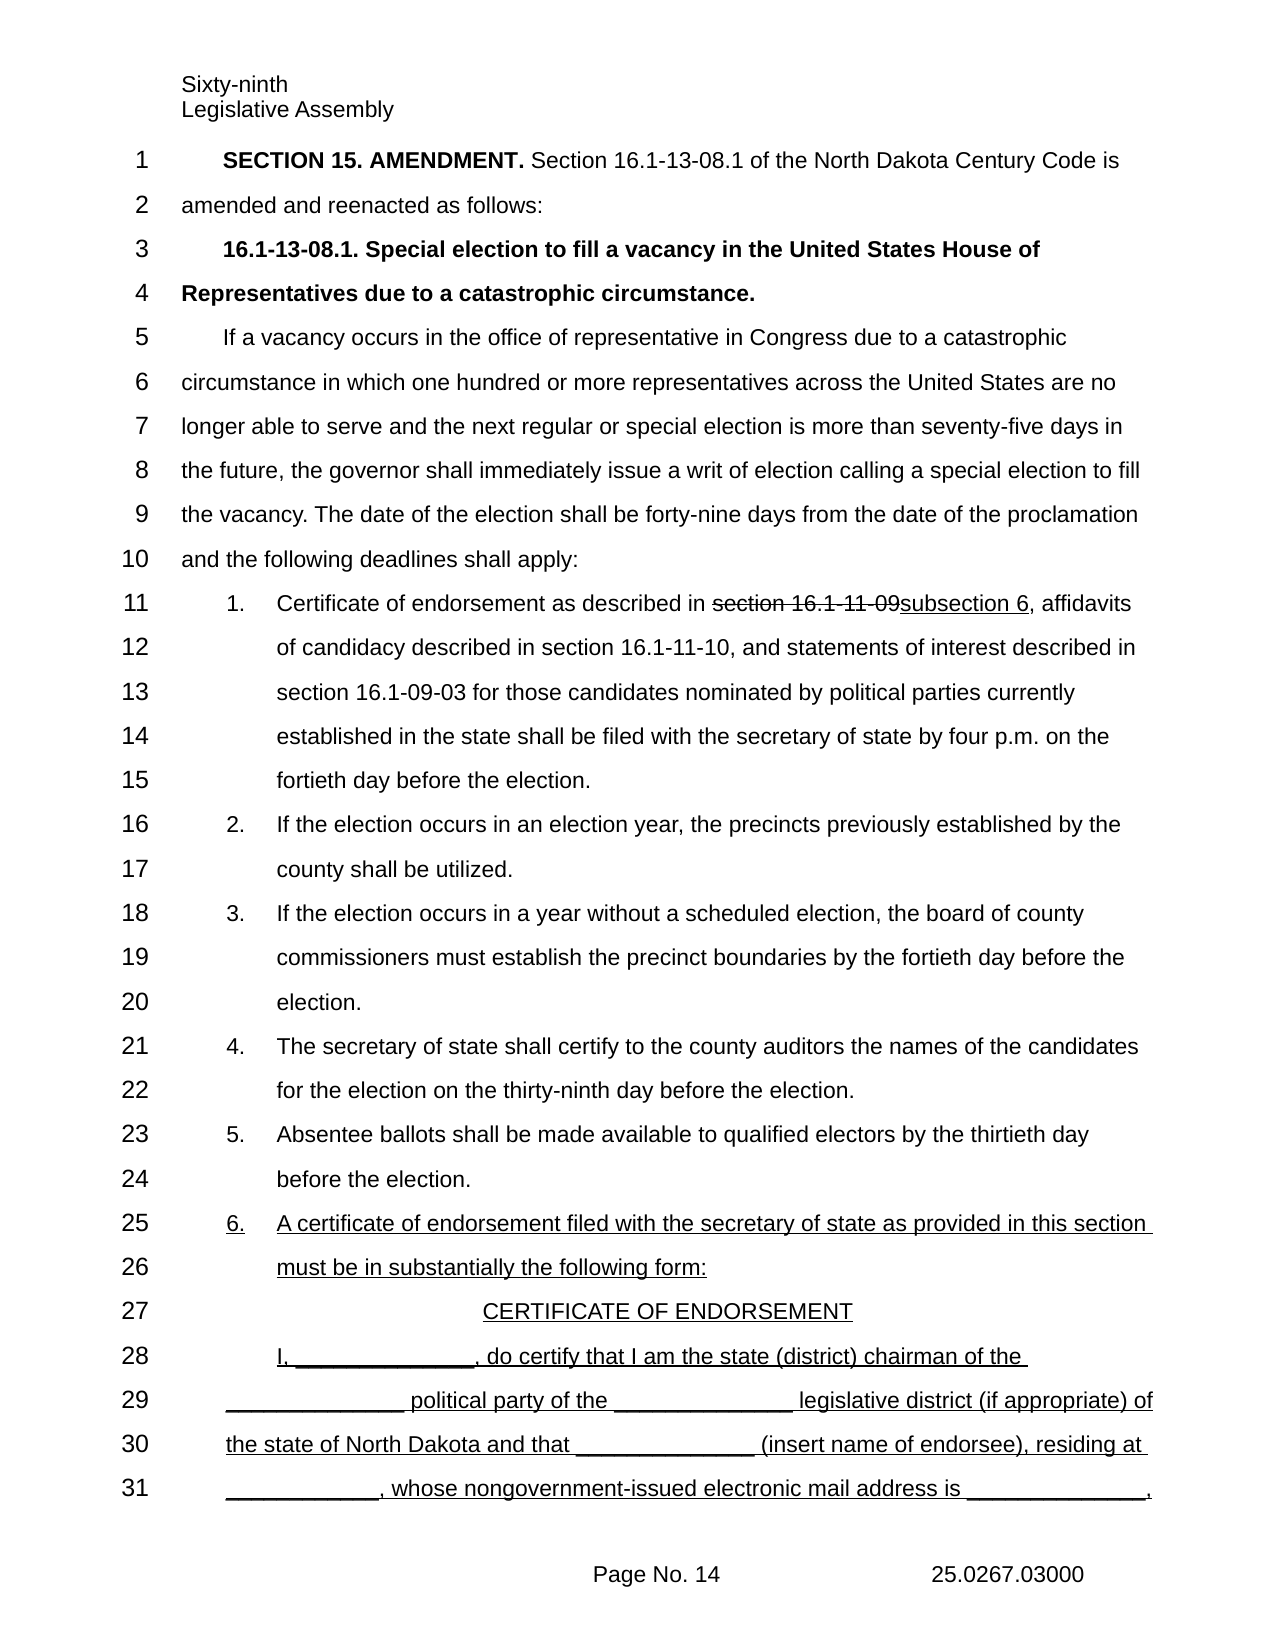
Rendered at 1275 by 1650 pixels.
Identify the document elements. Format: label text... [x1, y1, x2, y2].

subtitle 16.1‑13‑08.1. Special election to fill a vacancy in the United States House of Representatives due to a catastrophic circumstance. [181, 222, 1154, 310]
text SECTION 15. AMENDMENT. Section 16.1‑13‑08.1 of the North Dakota Century Code is amended and reenacted as follows: [181, 133, 1154, 222]
text 1. Certificate of endorsement as described in section 16.1‑11‑09subsection 6, affidavits of candidacy described in section 16.1‑11‑10, and statements of interest described in section 16.1‑09‑03 for those candidates nominated by political parties currently established in the state shall be filed with the secretary of state by four p.m. on the fortieth day before the election. [181, 576, 1154, 797]
text 4. The secretary of state shall certify to the county auditors the names of the candidates for the election on the thirty‑ninth day before the election. [181, 1019, 1154, 1107]
text 6. A certificate of endorsement filed with the secretary of state as provided in this section must be in substantially the following form: [181, 1196, 1154, 1284]
text CERTIFICATE OF ENDORSEMENT [181, 1284, 1154, 1329]
text 5. Absentee ballots shall be made available to qualified electors by the thirtieth day before the election. [181, 1107, 1154, 1196]
text 3. If the election occurs in a year without a scheduled election, the board of county commissioners must establish the precinct boundaries by the fortieth day before the election. [181, 886, 1154, 1019]
text I, ______________, do certify that I am the state (district) chairman of the ______________ political party of the ______________ legislative district (if appropriate) of the state of North Dakota and that ______________ (insert name of endorsee), residing at ____________, whose nongovernment-issued electronic mail address is ______________, [226, 1329, 1154, 1506]
text If a vacancy occurs in the office of representative in Congress due to a catastrophic circumstance in which one hundred or more representatives across the United States are no longer able to serve and the next regular or special election is more than seventy‑five days in the future, the governor shall immediately issue a writ of election calling a special election to fill the vacancy. The date of the election shall be forty‑nine days from the date of the proclamation and the following deadlines shall apply: [181, 310, 1154, 576]
text 2. If the election occurs in an election year, the precincts previously established by the county shall be utilized. [181, 797, 1154, 886]
